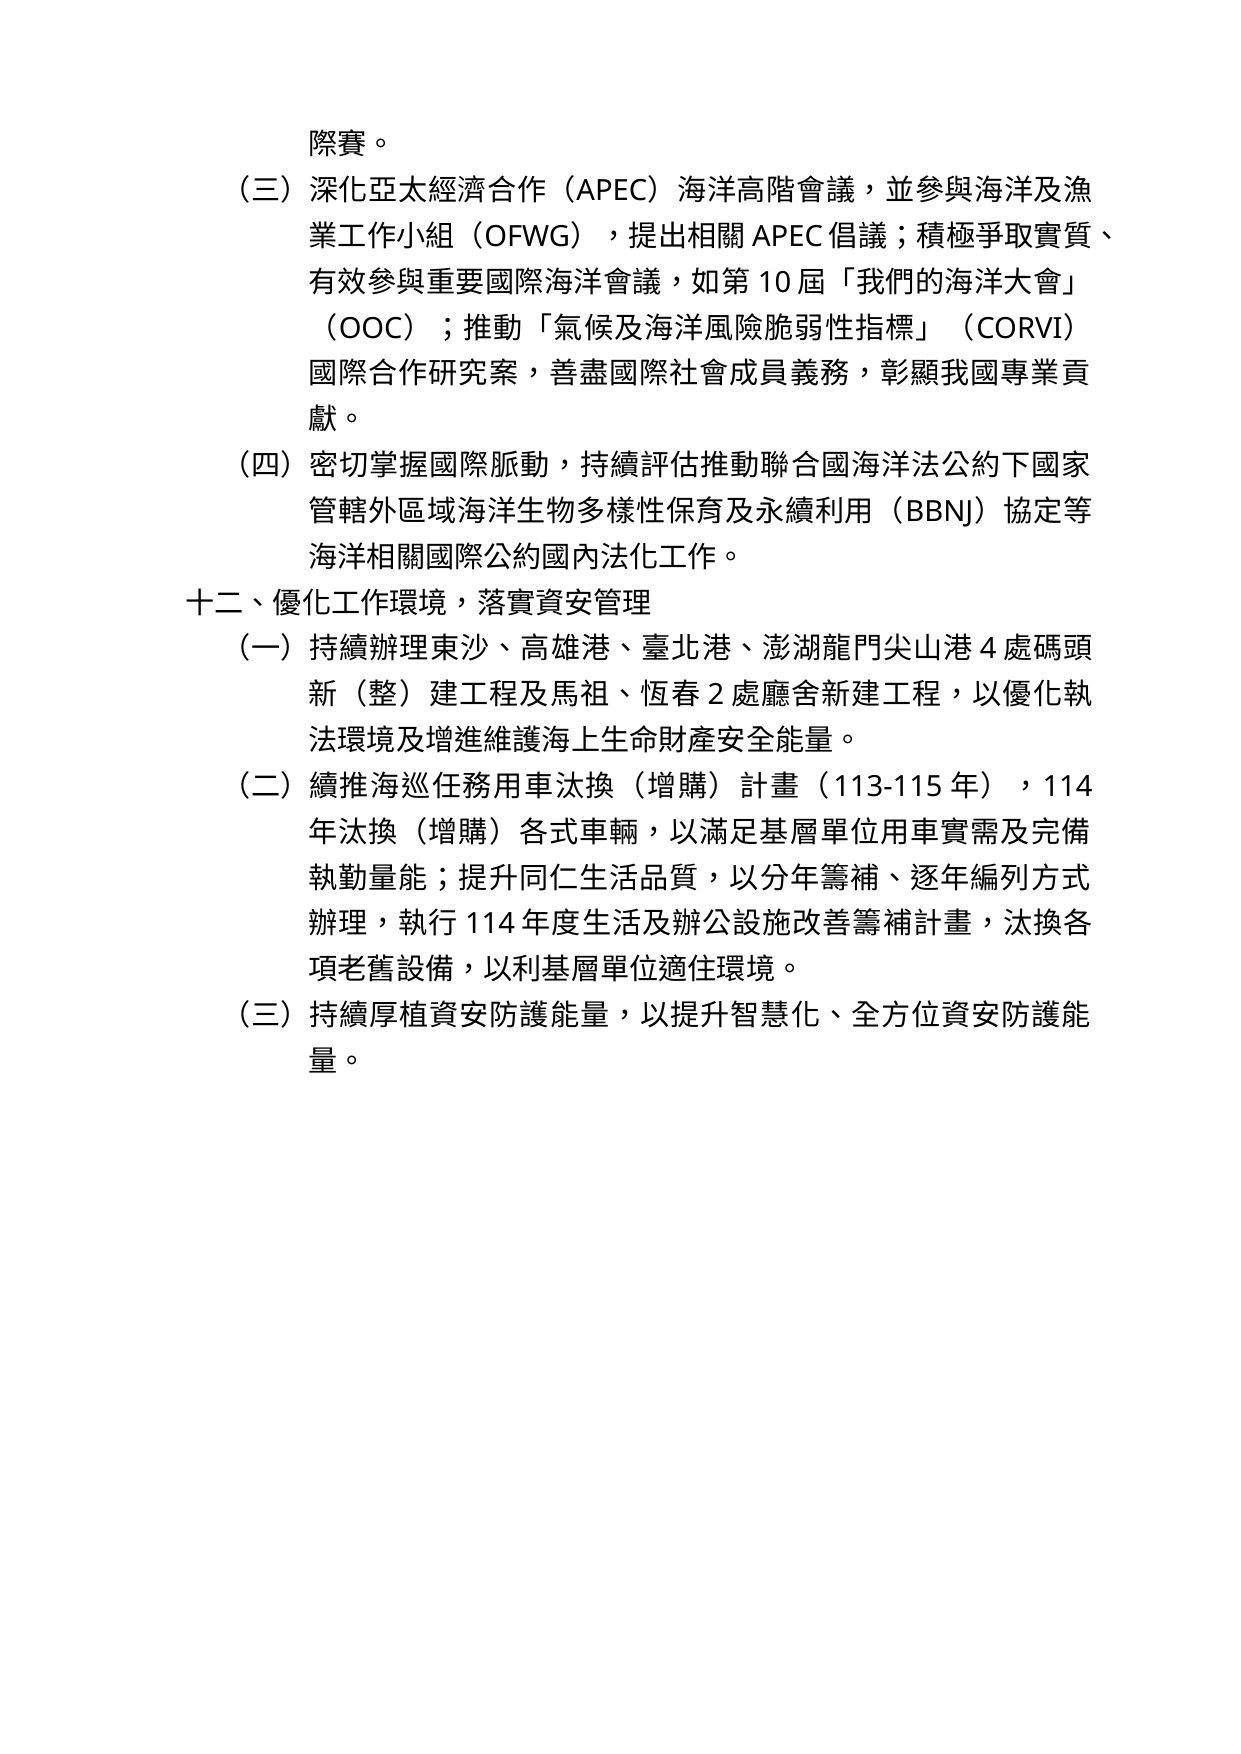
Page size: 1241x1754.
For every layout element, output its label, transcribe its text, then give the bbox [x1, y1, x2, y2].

list 持續辦理東沙、高雄港、臺北港、澎湖龍門尖山港4處碼頭新（整）建工程及馬祖、恆春2處廳舍新建工程，以優化執法環境及增進維護海上生命財產安全能量。 [222, 622, 1092, 760]
list 持續厚植資安防護能量，以提升智慧化、全方位資安防護能量。 [222, 989, 1092, 1081]
list 密切掌握國際脈動，持續評估推動聯合國海洋法公約下國家管轄外區域海洋生物多樣性保育及永續利用（BBNJ）協定等海洋相關國際公約國內法化工作。 [222, 439, 1092, 576]
list 規劃與海洋科學技術院（KIOST）、韓國海事教育研究會（KOME）及海春數據（HAEBOM）共同辦理海洋大數據國際賽。 [222, 118, 1092, 164]
list 續推海巡任務用車汰換（增購）計畫（113-115年），114年汰換（增購）各式車輛，以滿足基層單位用車實需及完備執勤量能；提升同仁生活品質，以分年籌補、逐年編列方式辦理，執行114年度生活及辦公設施改善籌補計畫，汰換各項老舊設備，以利基層單位適住環境。 [222, 760, 1092, 989]
list 深化亞太經濟合作（APEC）海洋高階會議，並參與海洋及漁業工作小組（OFWG），提出相關APEC倡議；積極爭取實質、有效參與重要國際海洋會議，如第10屆「我們的海洋大會」（OOC）；推動「氣候及海洋風險脆弱性指標」（CORVI）國際合作研究案，善盡國際社會成員義務，彰顯我國專業貢獻。 [222, 164, 1092, 439]
list 優化工作環境，落實資安管理 [185, 576, 1092, 622]
